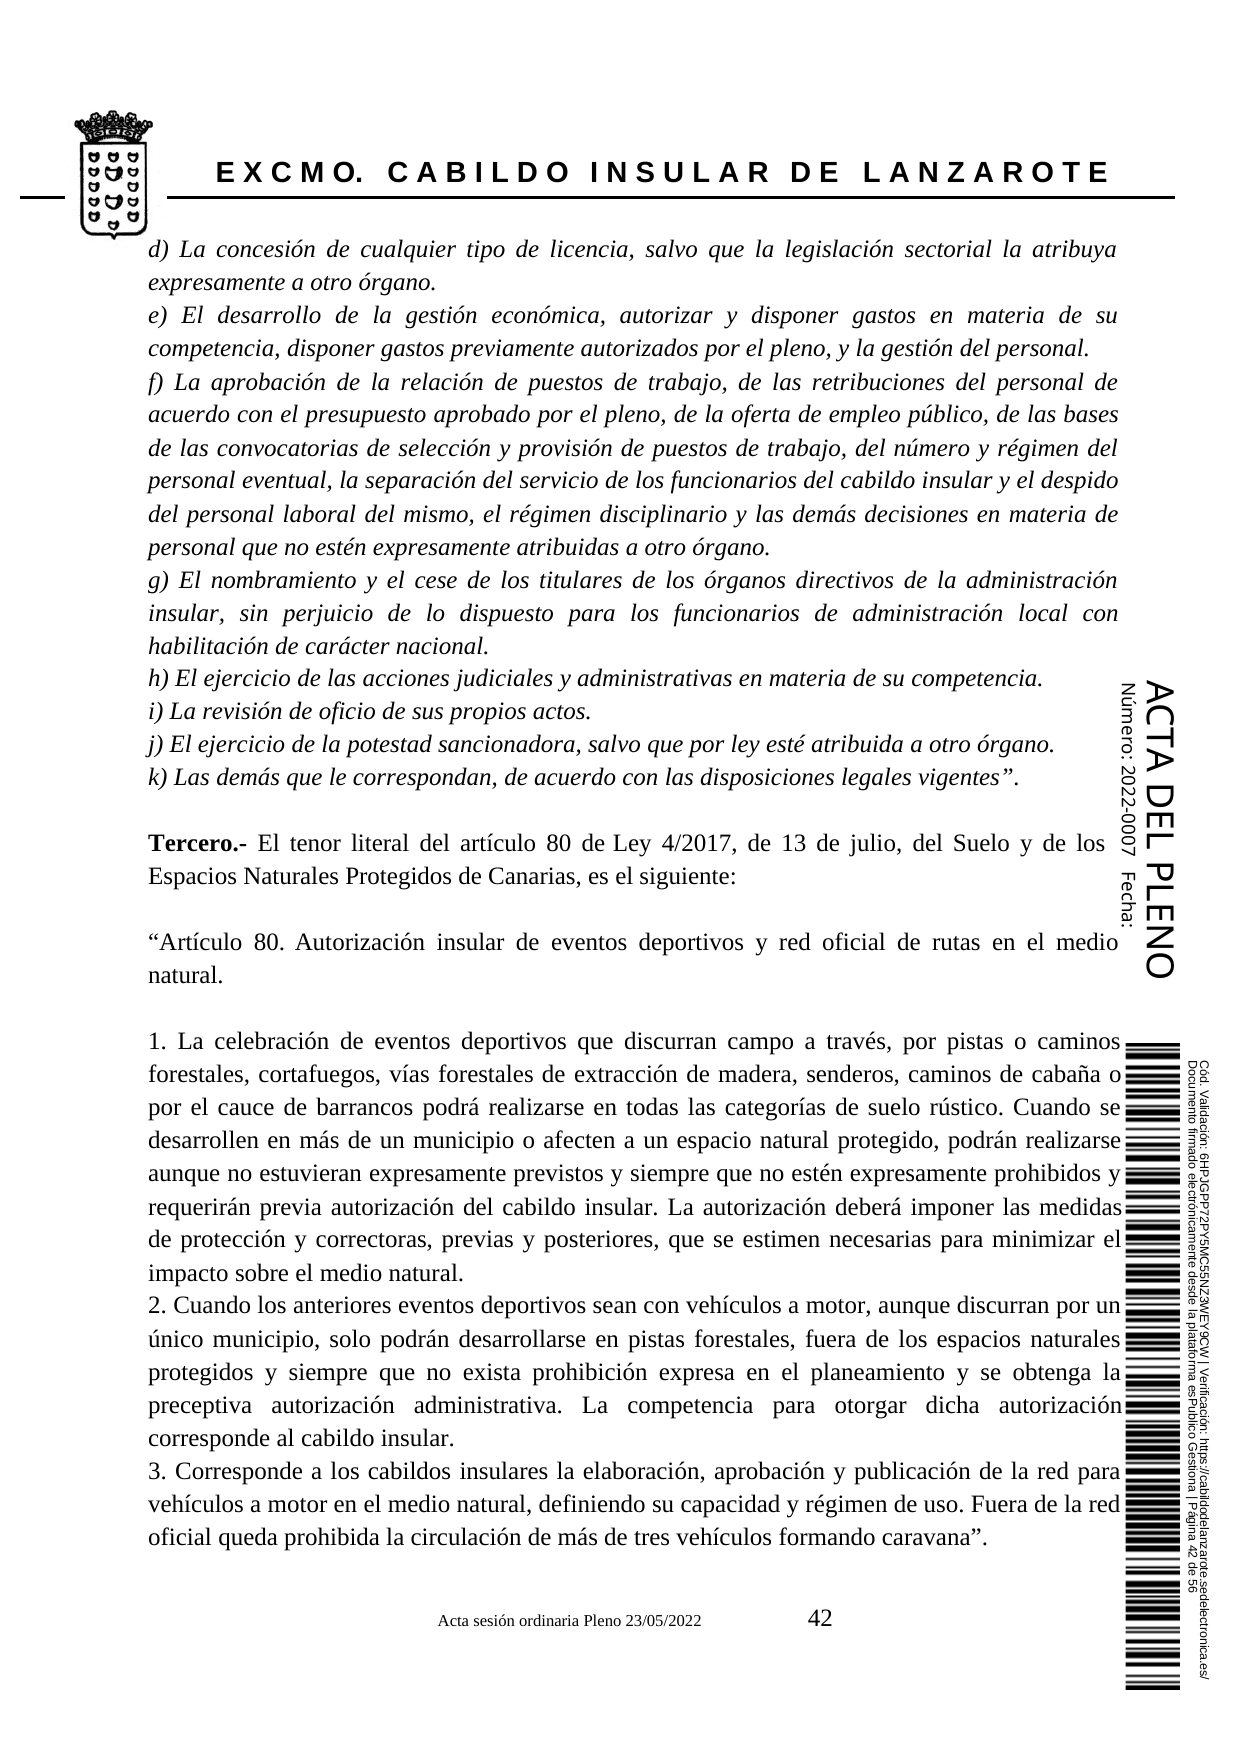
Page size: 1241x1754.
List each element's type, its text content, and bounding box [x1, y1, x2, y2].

list El nombramiento y el cese de los titulares de los órganos directivos de la administración insular, sin perjuicio de lo dispuesto para los funcionarios de administración local con habilitación de carácter nacional. [148, 565, 1119, 659]
list ACTA DEL PLENO [1140, 680, 1183, 1025]
list La concesión de cualquier tipo de licencia, salvo que la legislación sectorial la atribuya expresamente a otro órgano. [148, 234, 1119, 296]
list Cuando los anteriores eventos deportivos sean con vehículos a motor, aunque discurran por un único municipio, solo podrán desarrollarse en pistas forestales, fuera de los espacios naturales protegidos y siempre que no exista prohibición expresa en el planeamiento y se obtenga la preceptiva autorización administrativa. La competencia para otorgar dicha autorización corresponde al cabildo insular. [148, 1291, 1122, 1451]
picture [65, 94, 167, 249]
text “Artículo 80. Autorización insular de eventos deportivos y red oficial de rutas en el medio natural. [148, 927, 1117, 989]
list Cód. Validación: 6HPJGPP72PY5MC55NZ3WEY9CW | Verificación: https://cabildodelanzarote.sedelectronica.es/ Documento firmado electrónicamente desde la plataforma esPublico Gestiona | Página 42 de 56 [1186, 1061, 1211, 1691]
list El ejercicio de las acciones judiciales y administrativas en materia de su competencia. [148, 664, 1232, 692]
list [1183, 696, 1232, 725]
picture [1125, 1043, 1180, 1690]
list Corresponde a los cabildos insulares la elaboración, aprobación y publicación de la red para vehículos a motor en el medio natural, definiendo su capacidad y régimen de uso. Fuera de la red oficial queda prohibida la circulación de más de tres vehículos formando caravana”. [148, 1456, 1121, 1551]
subtitle E X C M O. C A B I L D O I N S U L A R D E L A N Z A R O T E [215, 155, 1232, 189]
list El ejercicio de la potestad sancionadora, salvo que por ley esté atribuida a otro órgano. [148, 729, 1117, 758]
list El desarrollo de la gestión económica, autorizar y disponer gastos en materia de su competencia, disponer gastos previamente autorizados por el pleno, y la gestión del personal. [148, 301, 1119, 362]
list La aprobación de la relación de puestos de trabajo, de las retribuciones del personal de acuerdo con el presupuesto aprobado por el pleno, de la oferta de empleo público, de las bases de las convocatorias de selección y provisión de puestos de trabajo, del número y régimen del personal eventual, la separación del servicio de los funcionarios del cabildo insular y el despido del personal laboral del mismo, el régimen disciplinario y las demás decisiones en materia de personal que no estén expresamente atribuidas a otro órgano. [148, 367, 1120, 560]
list La celebración de eventos deportivos que discurran campo a través, por pistas o caminos forestales, cortafuegos, vías forestales de extracción de madera, senderos, caminos de cabaña o por el cauce de barrancos podrá realizarse en todas las categorías de suelo rústico. Cuando se desarrollen en más de un municipio o afecten a un espacio natural protegido, podrán realizarse aunque no estuvieran expresamente previstos y siempre que no estén expresamente prohibidos y requerirán previa autorización del cabildo insular. La autorización deberá imponer las medidas de protección y correctoras, previas y posteriores, que se estimen necesarias para minimizar el impacto sobre el medio natural. [148, 1026, 1122, 1286]
list Número: 2022-0007 Fecha: 21/06/2022 [1117, 682, 1140, 1025]
list La revisión de oficio de sus propios actos. [148, 696, 1117, 725]
list Las demás que le correspondan, de acuerdo con las disposiciones legales vigentes”. [148, 762, 1117, 791]
text Tercero.- El tenor literal del artículo 80 de Ley 4/2017, de 13 de julio, del Suelo y de los Espacios Naturales Protegidos de Canarias, es el siguiente: [148, 828, 1117, 890]
text Acta sesión ordinaria Pleno 23/05/2022 42 [437, 1603, 1125, 1632]
